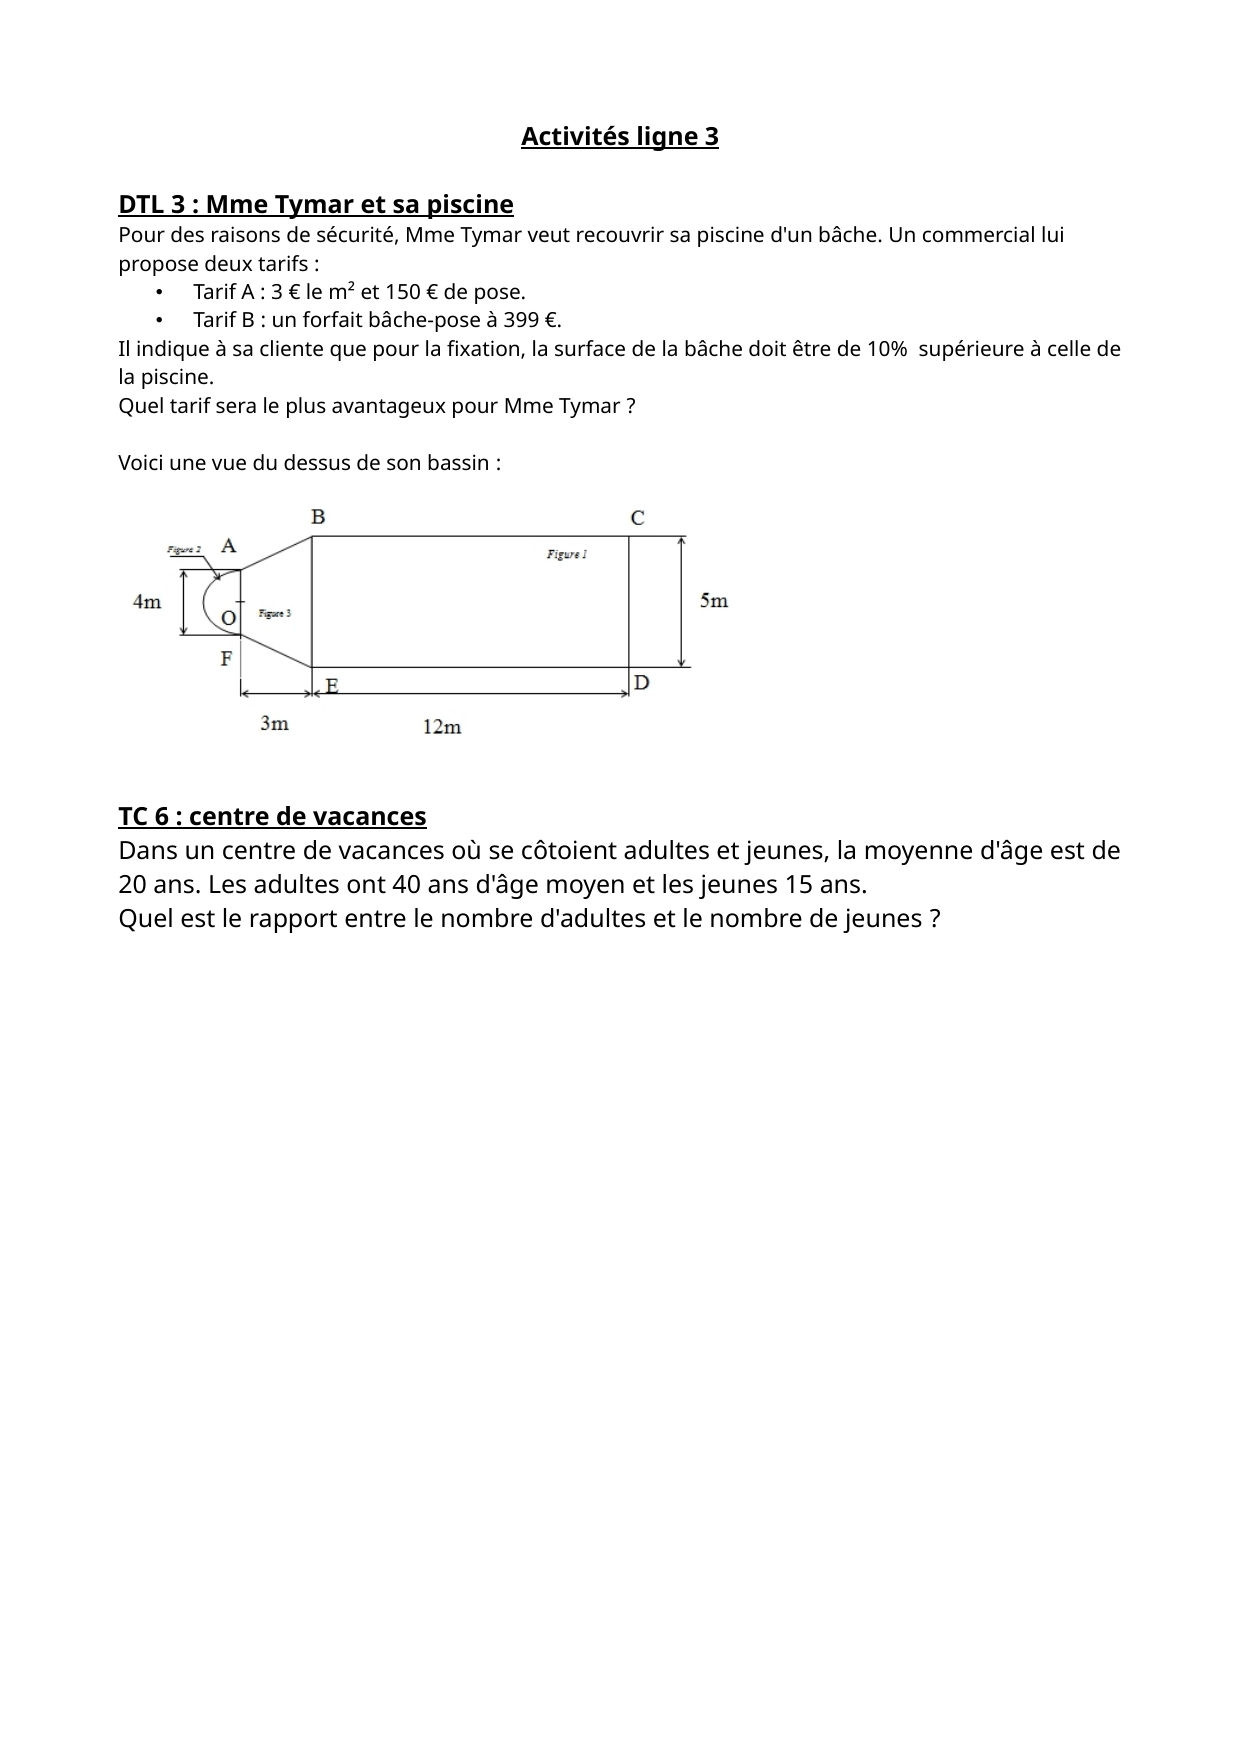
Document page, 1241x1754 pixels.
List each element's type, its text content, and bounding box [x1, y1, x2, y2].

text Dans un centre de vacances où se côtoient adultes et jeunes, la moyenne d'âge est de 20 ans. Les adultes ont 40 ans d'âge moyen et les jeunes 15 ans. [118, 833, 1122, 901]
text TC 6 : centre de vacances [118, 798, 1122, 833]
text DTL 3 : Mme Tymar et sa piscine [118, 186, 1122, 220]
text Quel est le rapport entre le nombre d'adultes et le nombre de jeunes ? [118, 901, 1122, 935]
text Activités ligne 3 [118, 118, 1122, 152]
list Tarif B : un forfait bâche-pose à 399 €. [156, 306, 1122, 334]
text Pour des raisons de sécurité, Mme Tymar veut recouvrir sa piscine d'un bâche. Un commercial lui propose deux tarifs : [118, 220, 1122, 277]
text Quel tarif sera le plus avantageux pour Mme Tymar ? [118, 391, 1122, 419]
list Tarif A : 3 € le m² et 150 € de pose. [156, 277, 1122, 306]
text Il indique à sa cliente que pour la fixation, la surface de la bâche doit être de 10% supérieure à celle de la piscine. [118, 334, 1122, 391]
picture [127, 482, 751, 742]
text Voici une vue du dessus de son bassin : [118, 448, 1122, 476]
